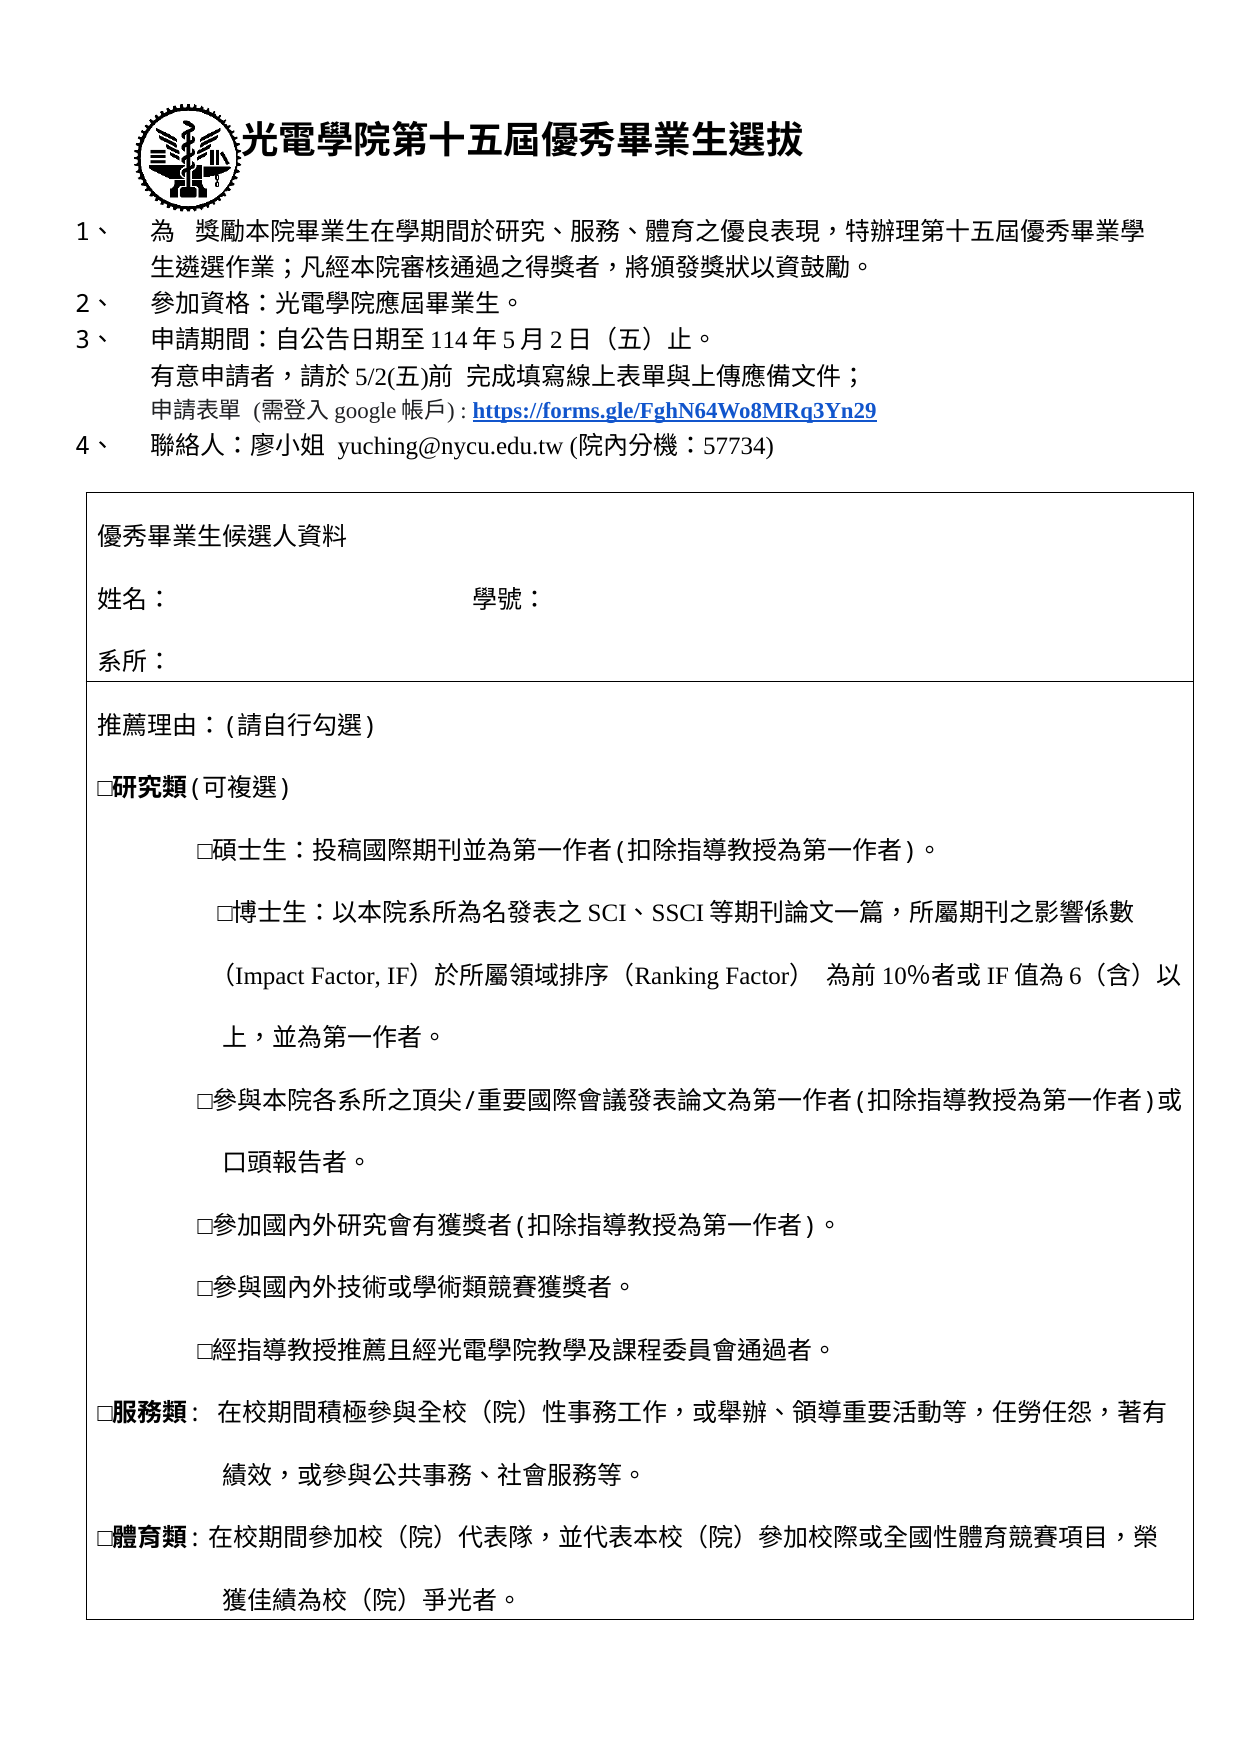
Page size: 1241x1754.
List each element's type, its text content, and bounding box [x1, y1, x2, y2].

text 光電學院第十五屆優秀畢業生選拔 [75, 96, 1165, 158]
list 參加資格：光電學院應屆畢業生。 [75, 283, 1165, 320]
list 聯絡人：廖小姐 yuching@nycu.edu.tw (院內分機：57734) [75, 426, 1165, 462]
list 申請期間：自公告日期至114年5月2日（五）止。 [75, 320, 1165, 356]
table_cell 推薦理由：(請自行勾選) □研究類(可複選) □碩士生：投稿國際期刊並為第一作者(扣除指導教授為第一作者)。 □博士生：以本院系所為名發表之SCI、SSCI等期刊論文一篇，所屬期刊之影響係數 （Impact Factor, IF）於所屬領域排序（Ranking Factor） 為前10％者或IF值為6（含）以 上，並為第一作者。 □參與本院各系所之頂尖/重要國際會議發表論文為第一作者(扣除指導教授為第一作者)或口頭報告者。 □參加國內外研究會有獲獎者(扣除指導教授為第一作者)。 □參與國內外技術或學術類競賽獲獎者。 □經指導教授推薦且經光電學院教學及課程委員會通過者。 □服務類: 在校期間積極參與全校（院）性事務工作，或舉辦、領導重要活動等，任勞任怨，著有績效，或參與公共事務、社會服務等。 □體育類: 在校期間參加校（院）代表隊，並代表本校（院）參加校際或全國性體育競賽項目，榮獲佳績為校（院）爭光者。 [87, 682, 1193, 1619]
text 有意申請者，請於5/2(五)前 完成填寫線上表單與上傳應備文件； 申請表單 (需登入google帳戶) : https://forms.gle/FghN64Wo8MRq3Yn29 [150, 356, 1165, 426]
list 為獎勵本院畢業生在學期間於研究、服務、體育之優良表現，特辦理第十五屆優秀畢業學生遴選作業；凡經本院審核通過之得獎者，將頒發獎狀以資鼓勵。 [75, 211, 1165, 283]
table_header 優秀畢業生候選人資料 姓名： 學號： 系所： [87, 493, 1193, 681]
